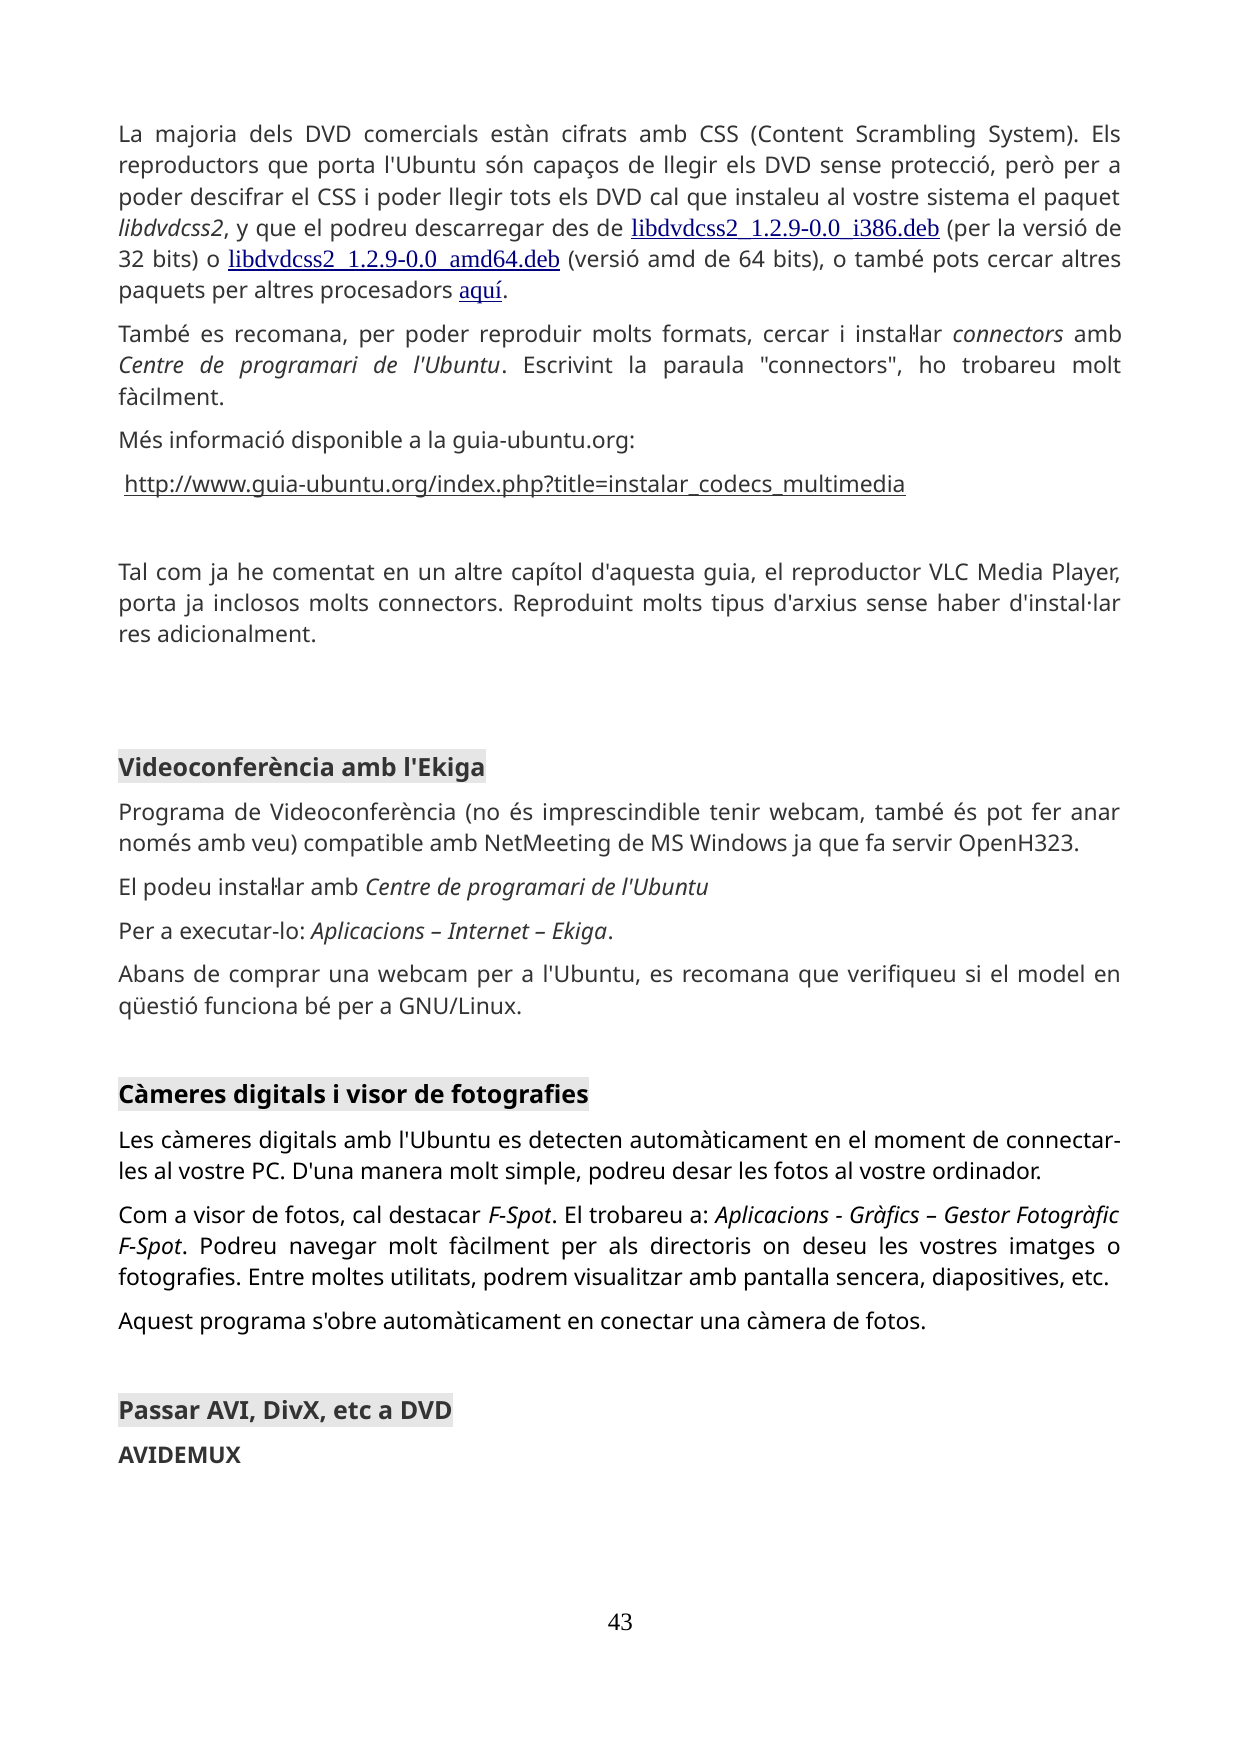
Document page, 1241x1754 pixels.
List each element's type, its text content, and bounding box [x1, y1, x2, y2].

text També es recomana, per poder reproduir molts formats, cercar i instaŀlar connectors amb Centre de programari de l'Ubuntu. Escrivint la paraula "connectors", ho trobareu molt fàcilment. [118, 318, 1122, 412]
text Càmeres digitals i visor de fotografies [118, 1077, 1122, 1111]
text La majoria dels DVD comercials estàn cifrats amb CSS (Content Scrambling System). Els reproductors que porta l'Ubuntu són capaços de llegir els DVD sense protecció, però per a poder descifrar el CSS i poder llegir tots els DVD cal que instaleu al vostre sistema el paquet libdvdcss2, y que el podreu descarregar des de libdvdcss2_1.2.9-0.0_i386.deb (per la versió de 32 bits) o libdvdcss2_1.2.9-0.0_amd64.deb (versió amd de 64 bits), o també pots cercar altres paquets per altres procesadors aquí. [118, 118, 1122, 306]
text Videoconferència amb l'Ekiga [118, 749, 1122, 783]
text Programa de Videoconferència (no és imprescindible tenir webcam, també és pot fer anar només amb veu) compatible amb NetMeeting de MS Windows ja que fa servir OpenH323. [118, 796, 1122, 858]
text Aquest programa s'obre automàticament en conectar una càmera de fotos. [118, 1305, 1122, 1336]
text Passar AVI, DivX, etc a DVD [118, 1392, 1122, 1427]
text Abans de comprar una webcam per a l'Ubuntu, es recomana que verifiqueu si el model en qüestió funciona bé per a GNU/Linux. [118, 958, 1122, 1021]
text http://www.guia-ubuntu.org/index.php?title=instalar_codecs_multimedia [118, 468, 1122, 499]
text Per a executar-lo: Aplicacions – Internet – Ekiga. [118, 915, 1122, 946]
text AVIDEMUX [118, 1439, 1122, 1470]
text Les càmeres digitals amb l'Ubuntu es detecten automàticament en el moment de connectar-les al vostre PC. D'una manera molt simple, podreu desar les fotos al vostre ordinador. [118, 1124, 1122, 1186]
text Com a visor de fotos, cal destacar F-Spot. El trobareu a: Aplicacions - Gràfics – Gestor Fotogràfic F-Spot. Podreu navegar molt fàcilment per als directoris on deseu les vostres imatges o fotografies. Entre moltes utilitats, podrem visualitzar amb pantalla sencera, diapositives, etc. [118, 1199, 1122, 1292]
text El podeu instaŀlar amb Centre de programari de l'Ubuntu [118, 871, 1122, 902]
text Més informació disponible a la guia-ubuntu.org: [118, 424, 1122, 456]
text Tal com ja he comentat en un altre capítol d'aquesta guia, el reproductor VLC Media Player, porta ja inclosos molts connectors. Reproduint molts tipus d'arxius sense haber d'instal·lar res adicionalment. [118, 556, 1122, 649]
